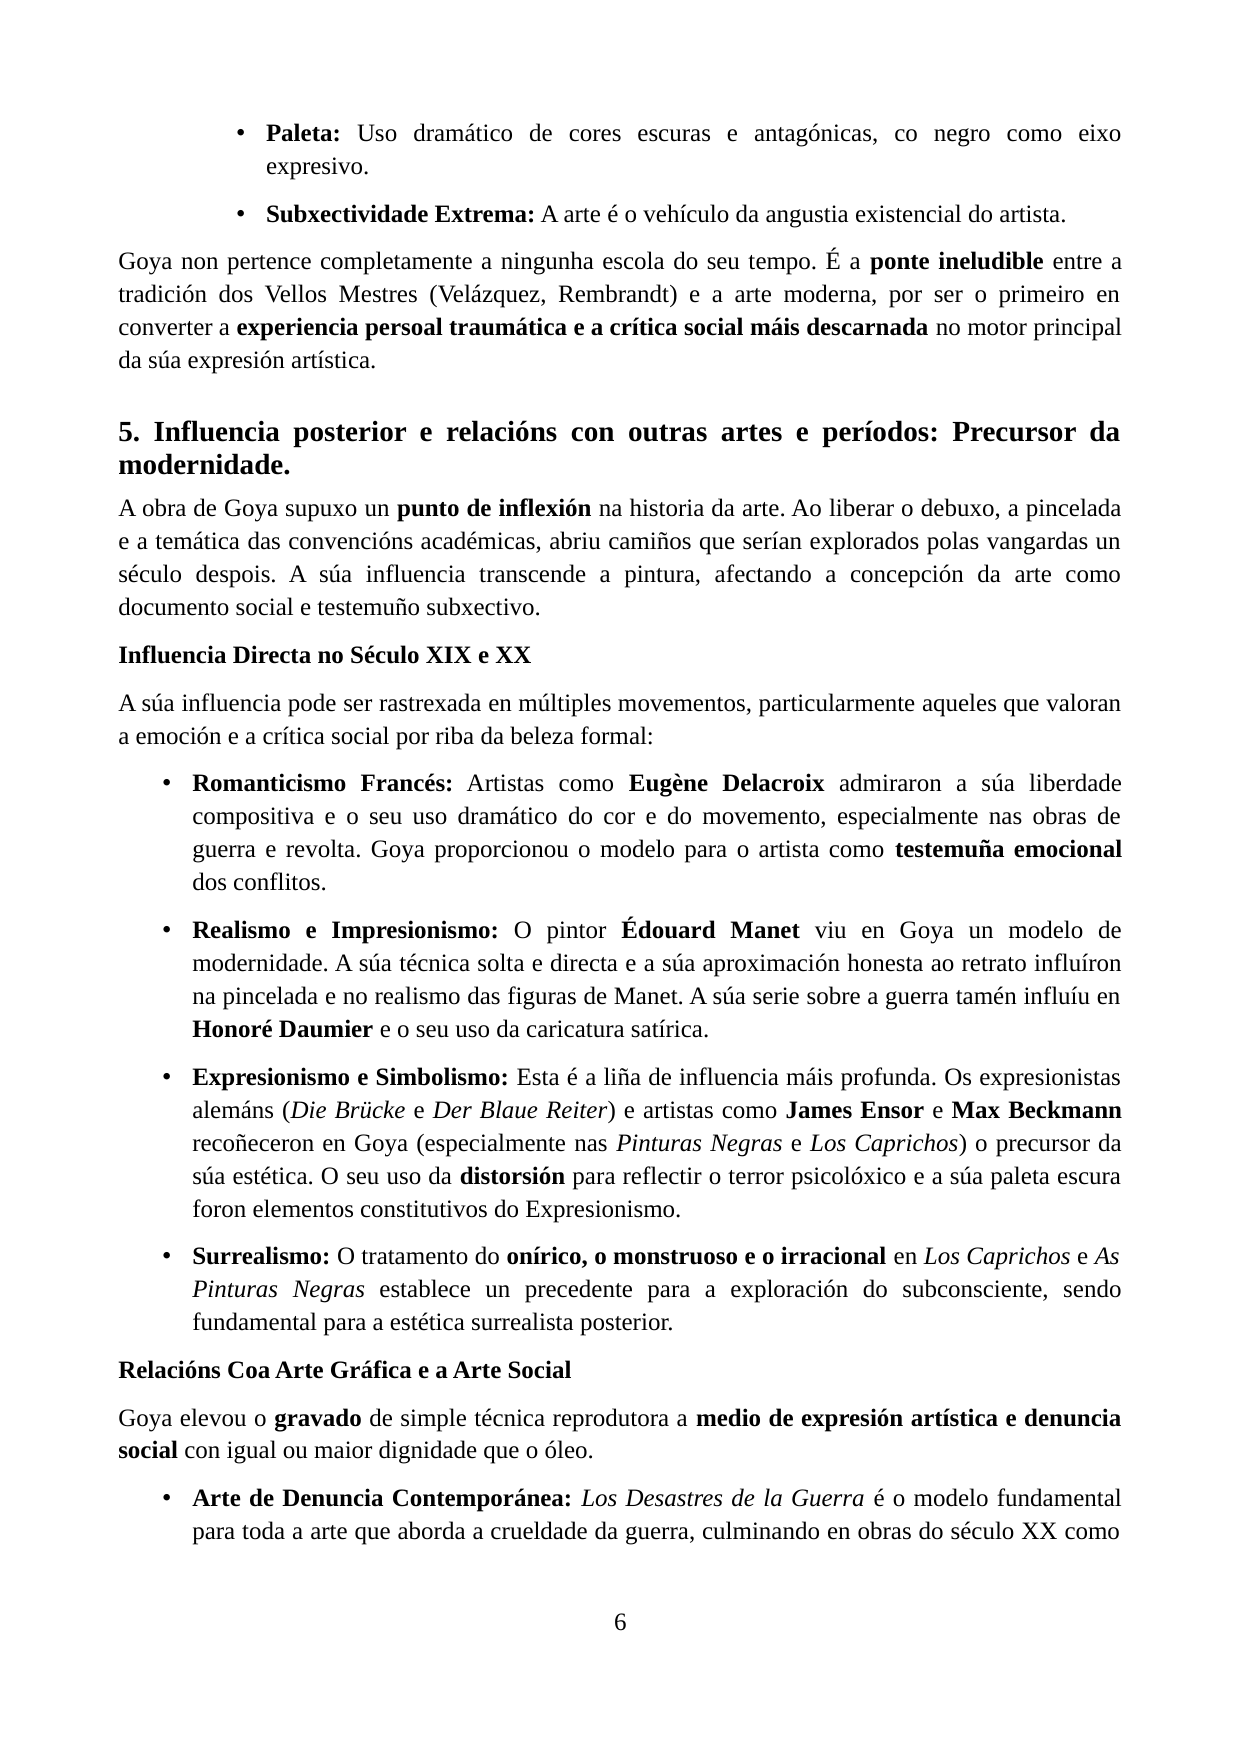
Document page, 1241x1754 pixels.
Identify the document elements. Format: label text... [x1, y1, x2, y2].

subtitle 5. Influencia posterior e relacións con outras artes e períodos: Precursor da modernidade. [118, 414, 1122, 481]
list Realismo e Impresionismo: O pintor Édouard Manet viu en Goya un modelo de modernidade. A súa técnica solta e directa e a súa aproximación honesta ao retrato influíron na pincelada e no realismo das figuras de Manet. A súa serie sobre a guerra tamén influíu en Honoré Daumier e o seu uso da caricatura satírica. [162, 915, 1122, 1043]
subtitle Relacións Coa Arte Gráfica e a Arte Social [118, 1355, 1122, 1384]
subtitle Influencia Directa no Século XIX e XX [118, 640, 1122, 669]
text A súa influencia pode ser rastrexada en múltiples movementos, particularmente aqueles que valoran a emoción e a crítica social por riba da beleza formal: [118, 688, 1122, 749]
list Subxectividade Extrema: A arte é o vehículo da angustia existencial do artista. [236, 199, 1122, 227]
list Paleta: Uso dramático de cores escuras e antagónicas, co negro como eixo expresivo. [236, 118, 1122, 180]
text Goya elevou o gravado de simple técnica reprodutora a medio de expresión artística e denuncia social con igual ou maior dignidade que o óleo. [118, 1403, 1122, 1464]
list Romanticismo Francés: Artistas como Eugène Delacroix admiraron a súa liberdade compositiva e o seu uso dramático do cor e do movemento, especialmente nas obras de guerra e revolta. Goya proporcionou o modelo para o artista como testemuña emocional dos conflitos. [162, 768, 1122, 896]
list Expresionismo e Simbolismo: Esta é a liña de influencia máis profunda. Os expresionistas alemáns (Die Brücke e Der Blaue Reiter) e artistas como James Ensor e Max Beckmann recoñeceron en Goya (especialmente nas Pinturas Negras e Los Caprichos) o precursor da súa estética. O seu uso da distorsión para reflectir o terror psicolóxico e a súa paleta escura foron elementos constitutivos do Expresionismo. [162, 1062, 1122, 1222]
text Goya non pertence completamente a ningunha escola do seu tempo. É a ponte ineludible entre a tradición dos Vellos Mestres (Velázquez, Rembrandt) e a arte moderna, por ser o primeiro en converter a experiencia persoal traumática e a crítica social máis descarnada no motor principal da súa expresión artística. [118, 246, 1122, 374]
list Surrealismo: O tratamento do onírico, o monstruoso e o irracional en Los Caprichos e As Pinturas Negras establece un precedente para a exploración do subconsciente, sendo fundamental para a estética surrealista posterior. [162, 1241, 1122, 1336]
list Arte de Denuncia Contemporánea: Los Desastres de la Guerra é o modelo fundamental para toda a arte que aborda a crueldade da guerra, culminando en obras do século XX como [162, 1483, 1122, 1545]
text A obra de Goya supuxo un punto de inflexión na historia da arte. Ao liberar o debuxo, a pincelada e a temática das convencións académicas, abriu camiños que serían explorados polas vangardas un século despois. A súa influencia transcende a pintura, afectando a concepción da arte como documento social e testemuño subxectivo. [118, 493, 1122, 621]
